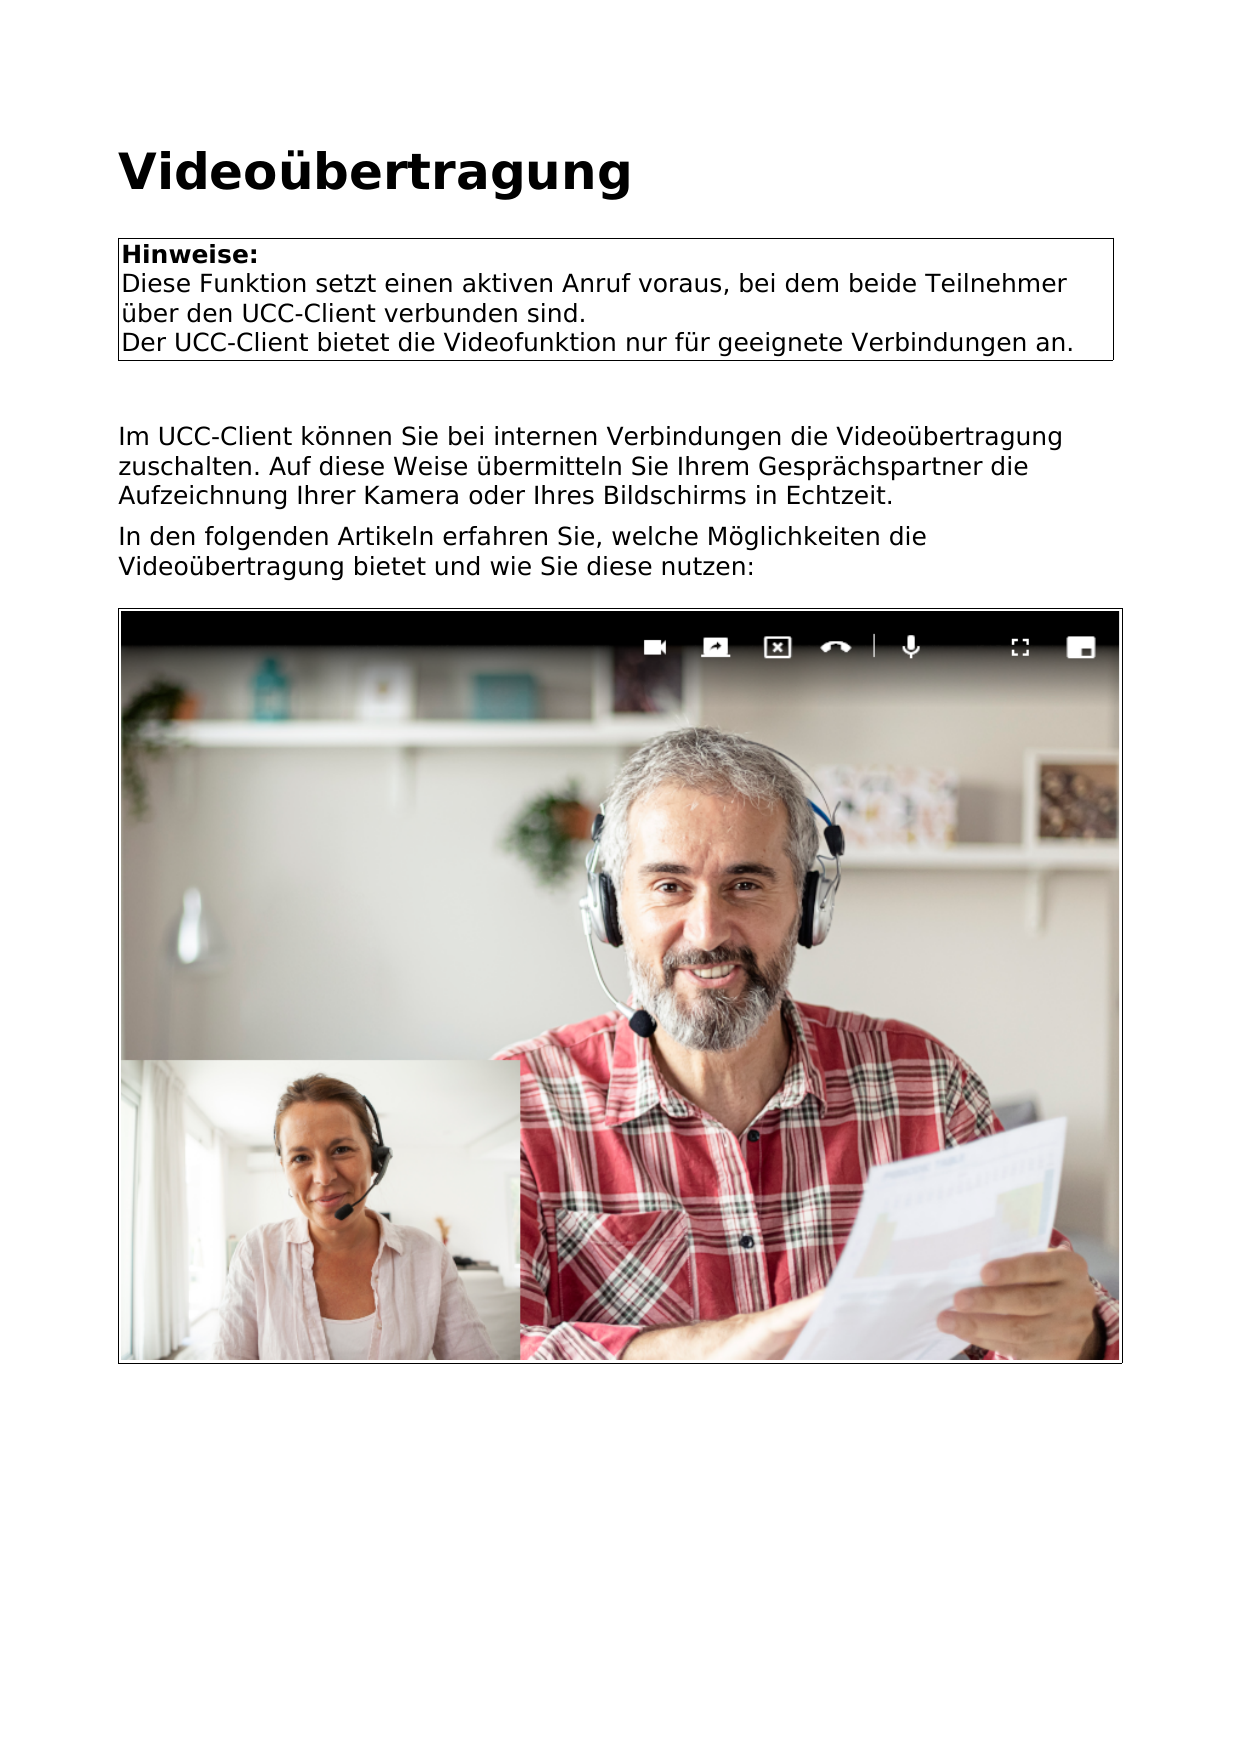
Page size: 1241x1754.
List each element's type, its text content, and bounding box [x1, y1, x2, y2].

text Im UCC-Client können Sie bei internen Verbindungen die Videoübertragung zuschalten. Auf diese Weise übermitteln Sie Ihrem Gesprächspartner die Aufzeichnung Ihrer Kamera oder Ihres Bildschirms in Echtzeit. [118, 423, 1122, 510]
picture [121, 611, 1120, 1360]
subtitle Videoübertragung [118, 143, 1122, 201]
text In den folgenden Artikeln erfahren Sie, welche Möglichkeiten die Videoübertragung bietet und wie Sie diese nutzen: [118, 523, 1122, 581]
table_header Hinweise: Diese Funktion setzt einen aktiven Anruf voraus, bei dem beide Teilnehmer über den UCC-Client verbunden sind. Der UCC-Client bietet die Videofunktion nur für geeignete Verbindungen an. [119, 239, 1113, 360]
